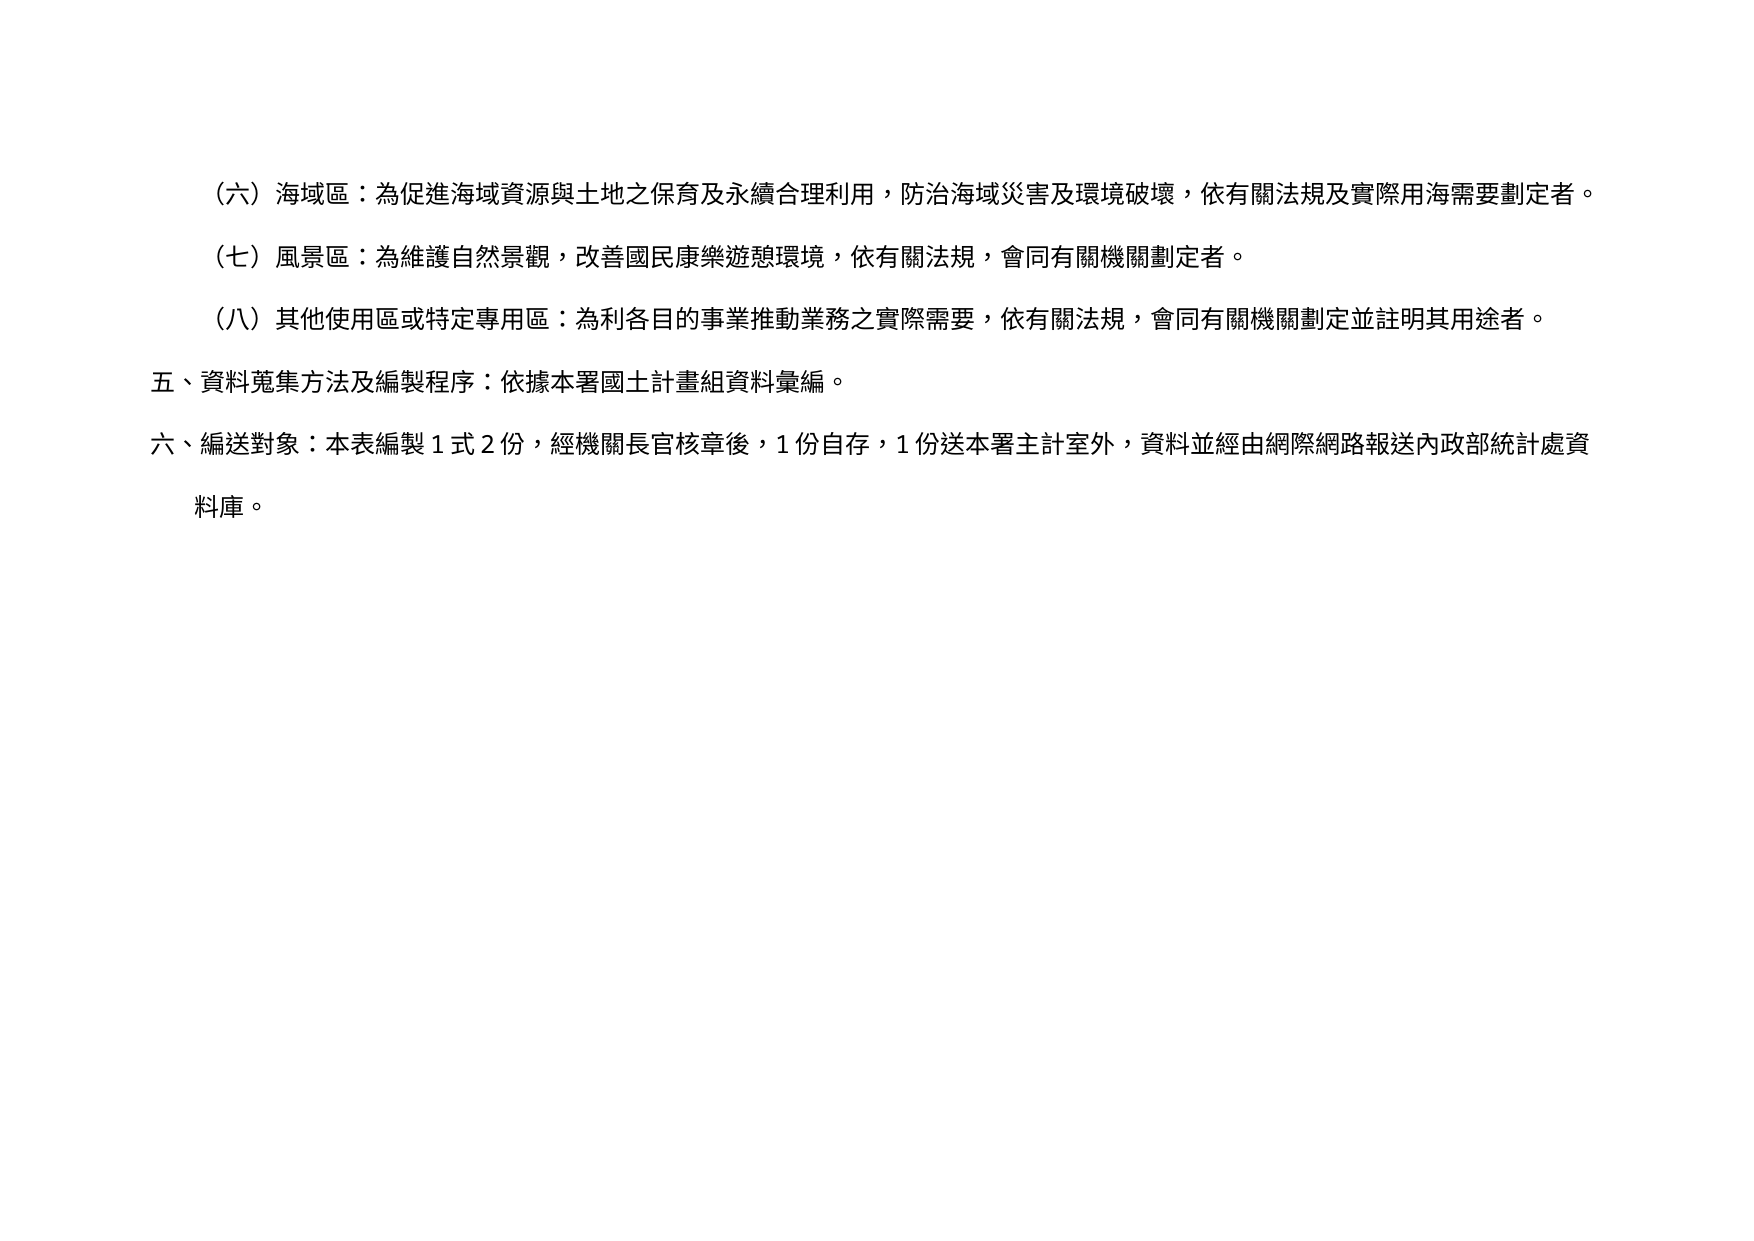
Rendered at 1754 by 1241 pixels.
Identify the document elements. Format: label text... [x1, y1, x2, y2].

text （八）其他使用區或特定專用區：為利各目的事業推動業務之實際需要，依有關法規，會同有關機關劃定並註明其用途者。 [150, 276, 1604, 339]
text 五、資料蒐集方法及編製程序：依據本署國土計畫組資料彙編。 [150, 339, 1604, 401]
text （六）海域區：為促進海域資源與土地之保育及永續合理利用，防治海域災害及環境破壞，依有關法規及實際用海需要劃定者。 [150, 151, 1604, 214]
text 六、編送對象：本表編製1式2份，經機關長官核章後，1份自存，1份送本署主計室外，資料並經由網際網路報送內政部統計處資料庫。 [150, 401, 1604, 526]
text （七）風景區：為維護自然景觀，改善國民康樂遊憩環境，依有關法規，會同有關機關劃定者。 [150, 214, 1604, 276]
